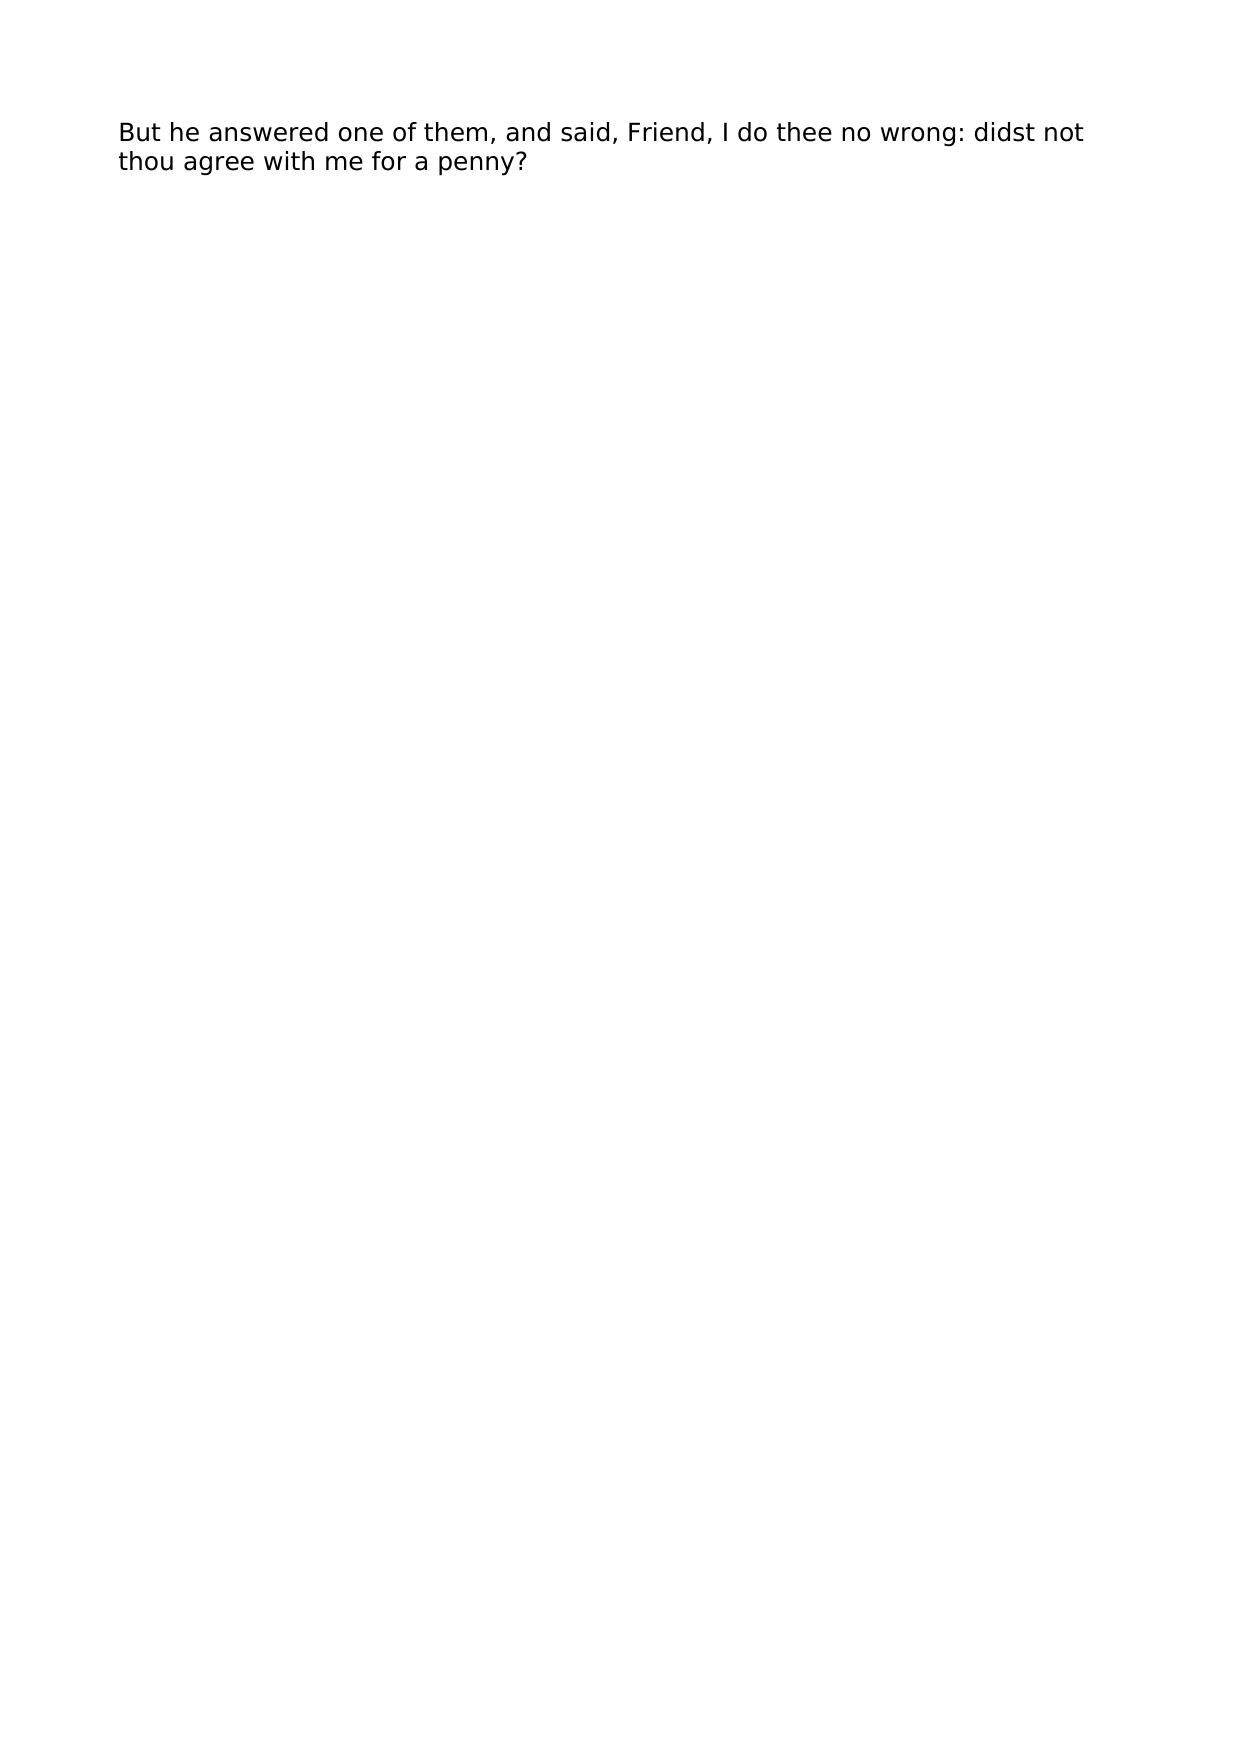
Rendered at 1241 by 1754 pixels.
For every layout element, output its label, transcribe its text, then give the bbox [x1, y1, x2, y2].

text But he answered one of them, and said, Friend, I do thee no wrong: didst not thou agree with me for a penny? [118, 118, 1122, 176]
